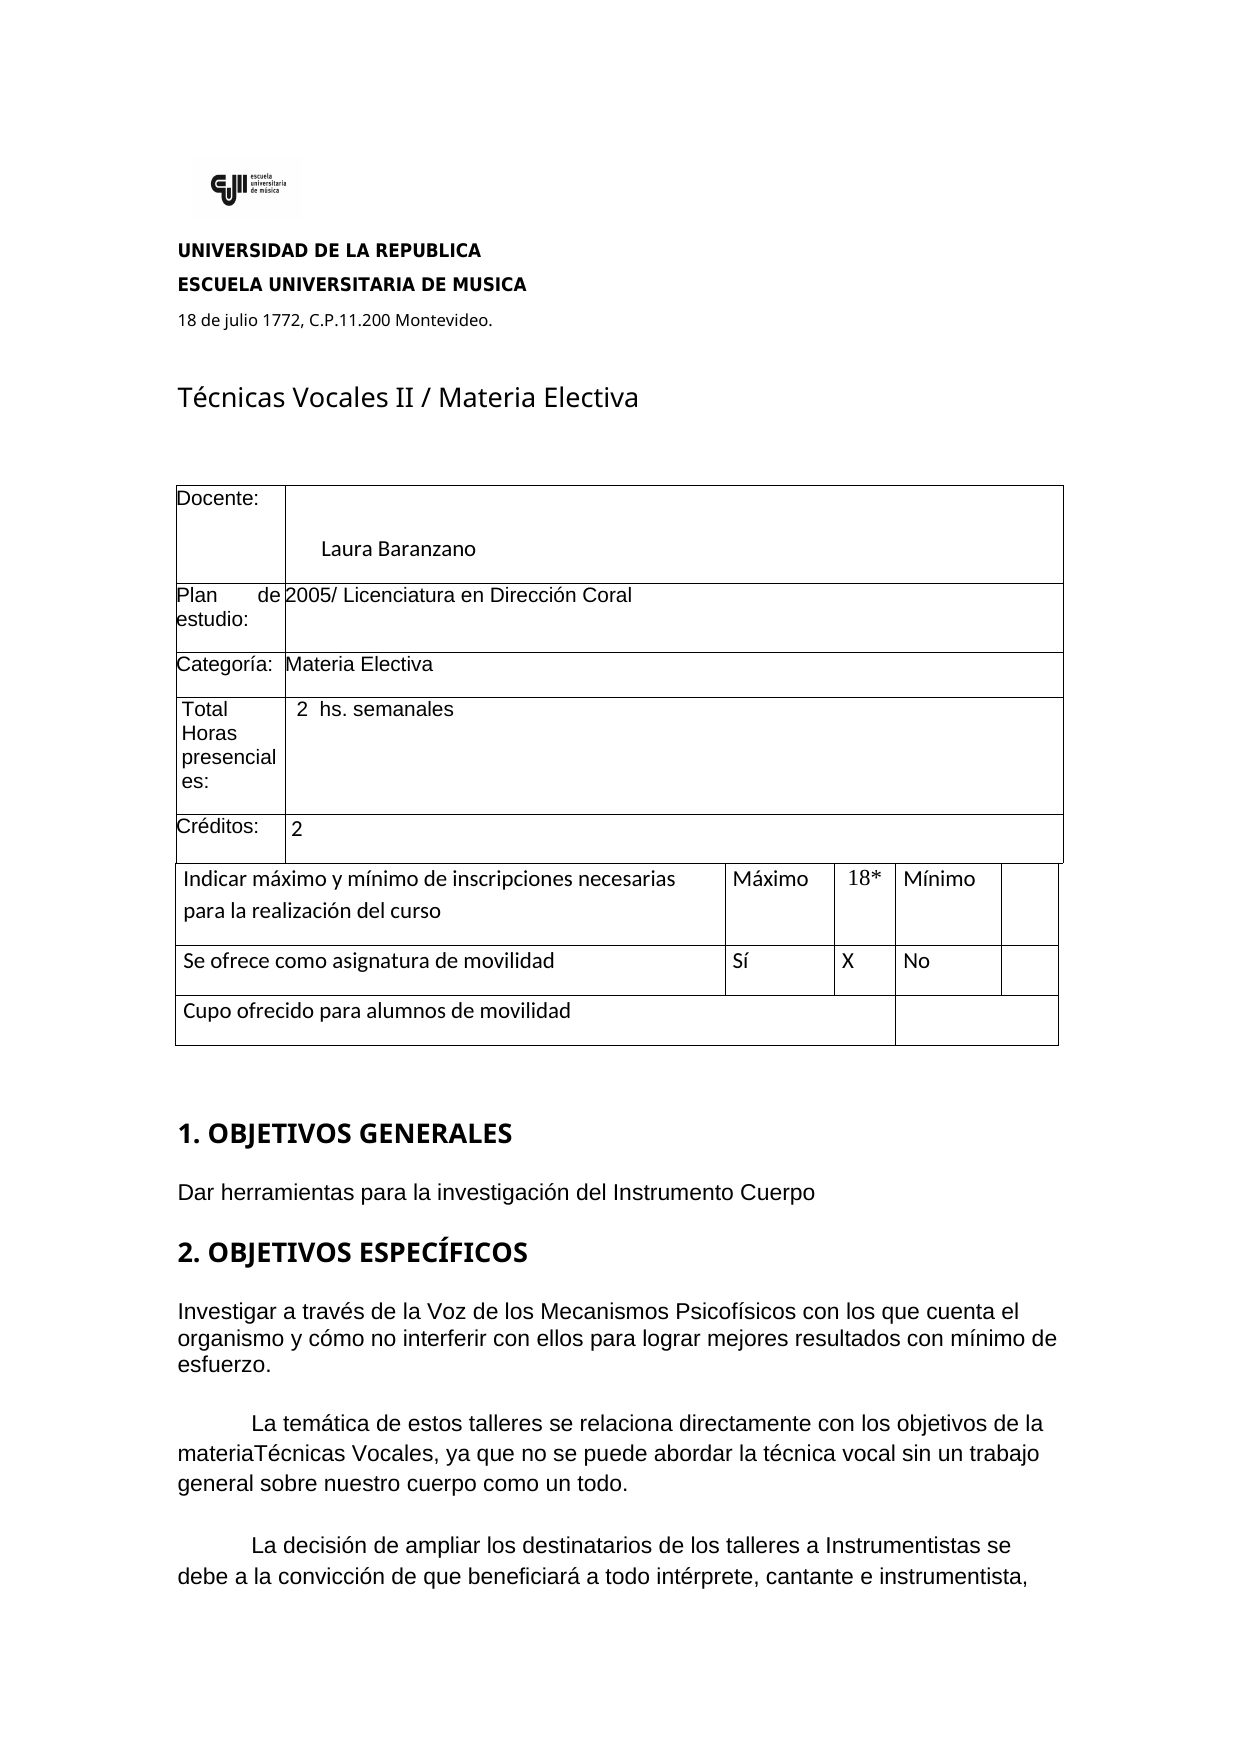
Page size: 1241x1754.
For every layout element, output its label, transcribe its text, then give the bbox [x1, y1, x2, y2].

table_cell 2 hs. semanales [286, 698, 1063, 814]
text 1. OBJETIVOS GENERALES [177, 1114, 1063, 1151]
table_cell 2 [286, 815, 1063, 863]
text 2. OBJETIVOS ESPECÍFICOS [177, 1233, 1063, 1270]
table_cell Se ofrece como asignatura de movilidad [176, 946, 725, 995]
table_cell Total Horas presenciales: [177, 698, 285, 814]
table_cell Sí [726, 946, 834, 995]
table_cell No [896, 946, 1001, 995]
table_cell Indicar máximo y mínimo de inscripciones necesarias para la realización del curso [176, 864, 725, 945]
text La temática de estos talleres se relaciona directamente con los objetivos de la materiaTécnicas Vocales, ya que no se puede abordar la técnica vocal sin un trabajo general sobre nuestro cuerpo como un todo. [177, 1409, 1063, 1496]
table_cell [1059, 945, 1063, 995]
table_cell [1059, 995, 1063, 1044]
table_cell Plan de estudio: [177, 584, 285, 652]
table_cell Máximo [726, 864, 834, 945]
table_cell Mínimo [896, 864, 1001, 945]
table_cell Materia Electiva [286, 653, 1063, 697]
table_cell Categoría: [177, 653, 285, 697]
text 18 de julio 1772, C.P.11.200 Montevideo. [177, 308, 1063, 331]
table_cell [1002, 864, 1058, 945]
text La decisión de ampliar los destinatarios de los talleres a Instrumentistas se debe a la convicción de que beneficiará a todo intérprete, cantante e instrumentista, [177, 1532, 1063, 1589]
table_cell [1002, 946, 1058, 995]
table_cell 18* [835, 864, 895, 945]
table_header Laura Baranzano [286, 486, 1063, 583]
table_cell [896, 996, 1058, 1044]
table_cell Créditos: [177, 815, 285, 863]
text Técnicas Vocales II / Materia Electiva [177, 379, 1063, 416]
table_header Docente: [177, 486, 285, 583]
text Investigar a través de la Voz de los Mecanismos Psicofísicos con los que cuenta el organismo y cómo no interferir con ellos para lograr mejores resultados con mínimo de esfuerzo. [177, 1298, 1063, 1377]
table_cell X [835, 946, 895, 995]
text Dar herramientas para la investigación del Instrumento Cuerpo [177, 1179, 1063, 1205]
table_cell [1059, 864, 1063, 945]
text ESCUELA UNIVERSITARIA DE MUSICA [177, 274, 1063, 296]
table_cell 2005/ Licenciatura en Dirección Coral [286, 584, 1063, 652]
text UNIVERSIDAD DE LA REPUBLICA [177, 240, 1063, 262]
table_cell Cupo ofrecido para alumnos de movilidad [176, 996, 895, 1044]
